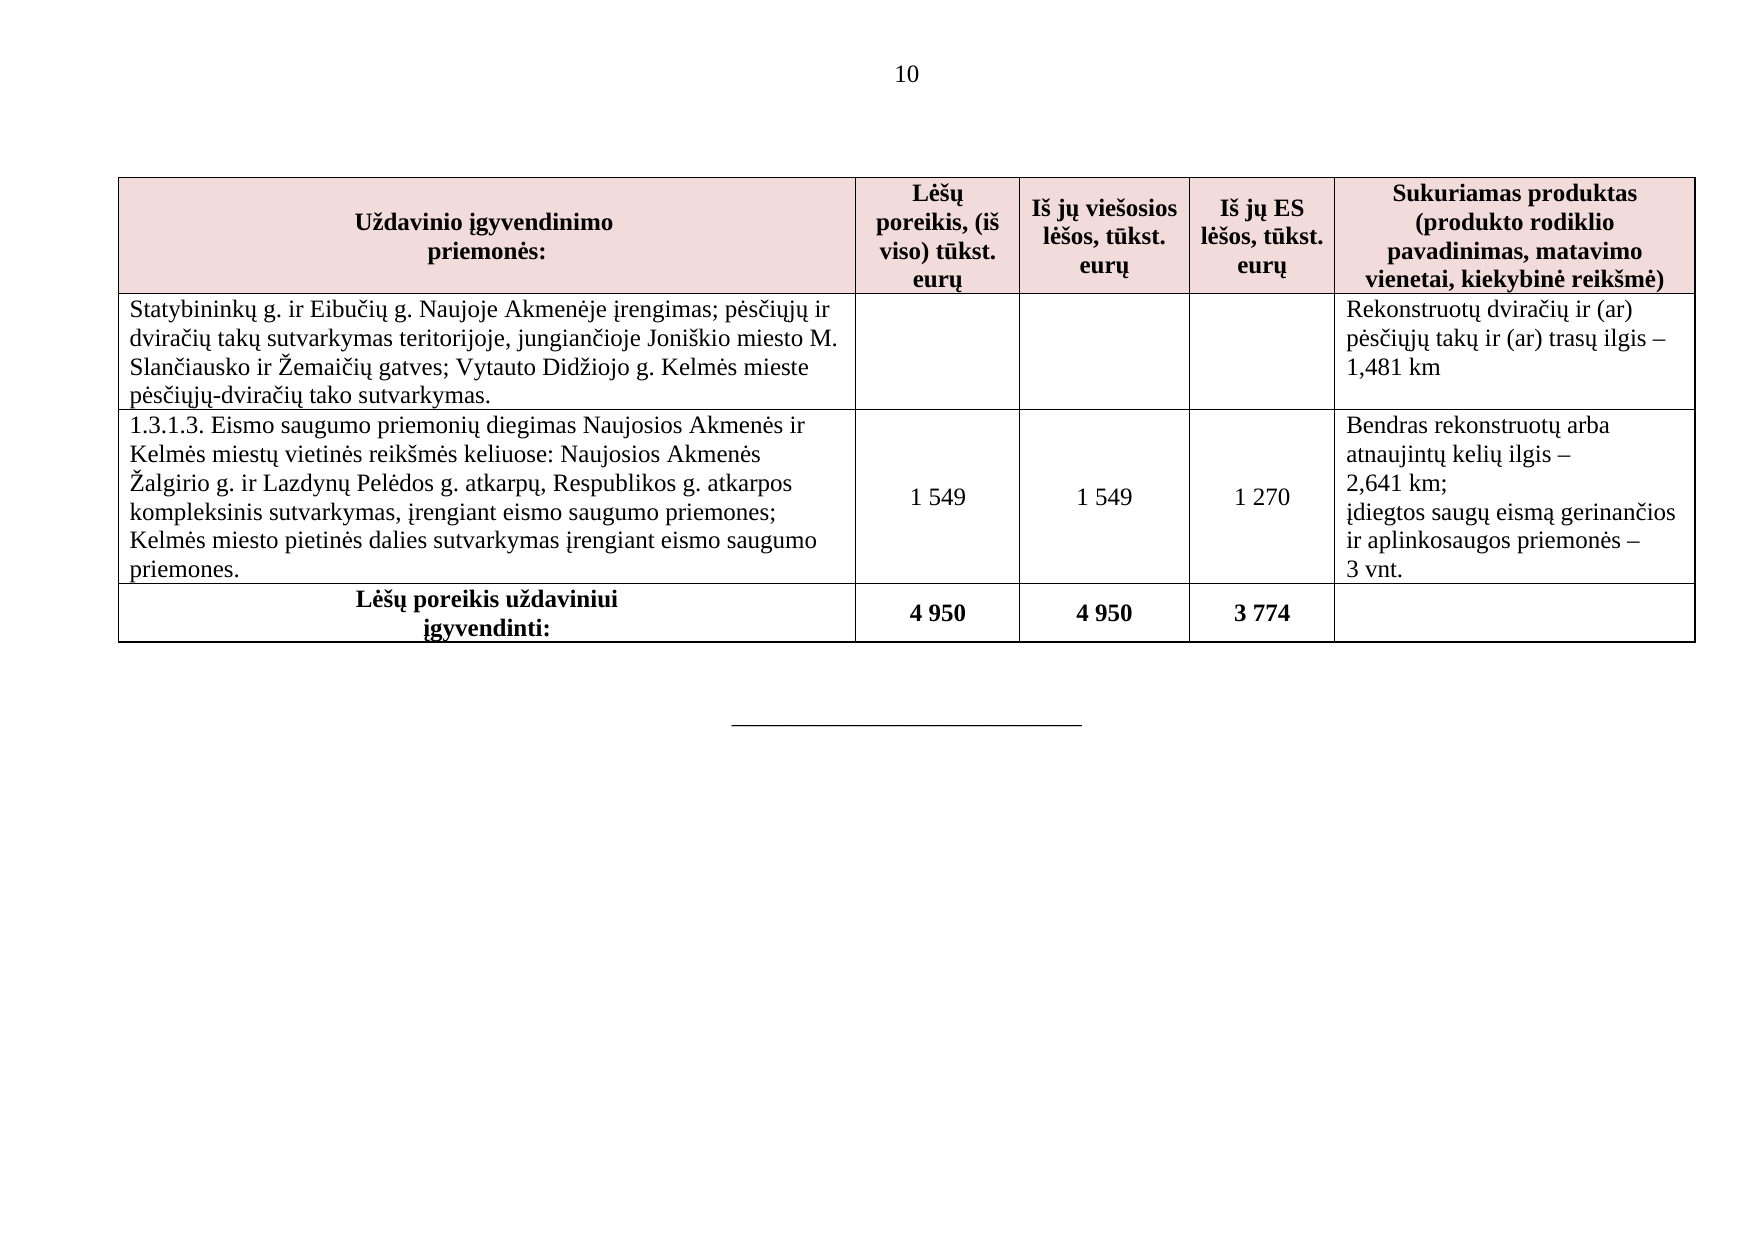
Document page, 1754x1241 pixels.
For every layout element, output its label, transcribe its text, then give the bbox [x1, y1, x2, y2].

table_cell 1 270 [1190, 410, 1334, 583]
table_header Iš jų viešosios lėšos, tūkst. eurų [1020, 178, 1189, 293]
table_cell 1 549 [1020, 410, 1189, 583]
table_cell 4 950 [1020, 584, 1189, 641]
table_header Lėšų poreikis, (iš viso) tūkst. eurų [856, 178, 1019, 293]
table_cell [1190, 294, 1334, 409]
table_cell Rekonstruotų dviračių ir (ar) pėsčiųjų takų ir (ar) trasų ilgis – 1,481 km [1335, 294, 1694, 409]
table_cell Statybininkų g. ir Eibučių g. Naujoje Akmenėje įrengimas; pėsčiųjų ir dviračių takų sutvarkymas teritorijoje, jungiančioje Joniškio miesto M. Slančiausko ir Žemaičių gatves; Vytauto Didžiojo g. Kelmės mieste pėsčiųjų-dviračių tako sutvarkymas. [119, 294, 855, 409]
table_cell 4 950 [856, 584, 1019, 641]
table_cell 3 774 [1190, 584, 1334, 641]
table_cell [1020, 294, 1189, 409]
table_header Sukuriamas produktas (produkto rodiklio pavadinimas, matavimo vienetai, kiekybinė reikšmė) [1335, 178, 1694, 293]
text ____________________________ [118, 700, 1695, 729]
table_cell Lėšų poreikis uždaviniui įgyvendinti: [119, 584, 855, 641]
table_cell Bendras rekonstruotų arba atnaujintų kelių ilgis – 2,641 km; įdiegtos saugų eismą gerinančios ir aplinkosaugos priemonės – 3 vnt. [1335, 410, 1694, 583]
table_cell 1.3.1.3. Eismo saugumo priemonių diegimas Naujosios Akmenės ir Kelmės miestų vietinės reikšmės keliuose: Naujosios Akmenės Žalgirio g. ir Lazdynų Pelėdos g. atkarpų, Respublikos g. atkarpos kompleksinis sutvarkymas, įrengiant eismo saugumo priemones; Kelmės miesto pietinės dalies sutvarkymas įrengiant eismo saugumo priemones. [119, 410, 855, 583]
table_cell 1 549 [856, 410, 1019, 583]
table_cell [856, 294, 1019, 409]
table_header Iš jų ES lėšos, tūkst. eurų [1190, 178, 1334, 293]
table_header Uždavinio įgyvendinimo priemonės: [119, 178, 855, 293]
table_cell [1335, 584, 1694, 641]
